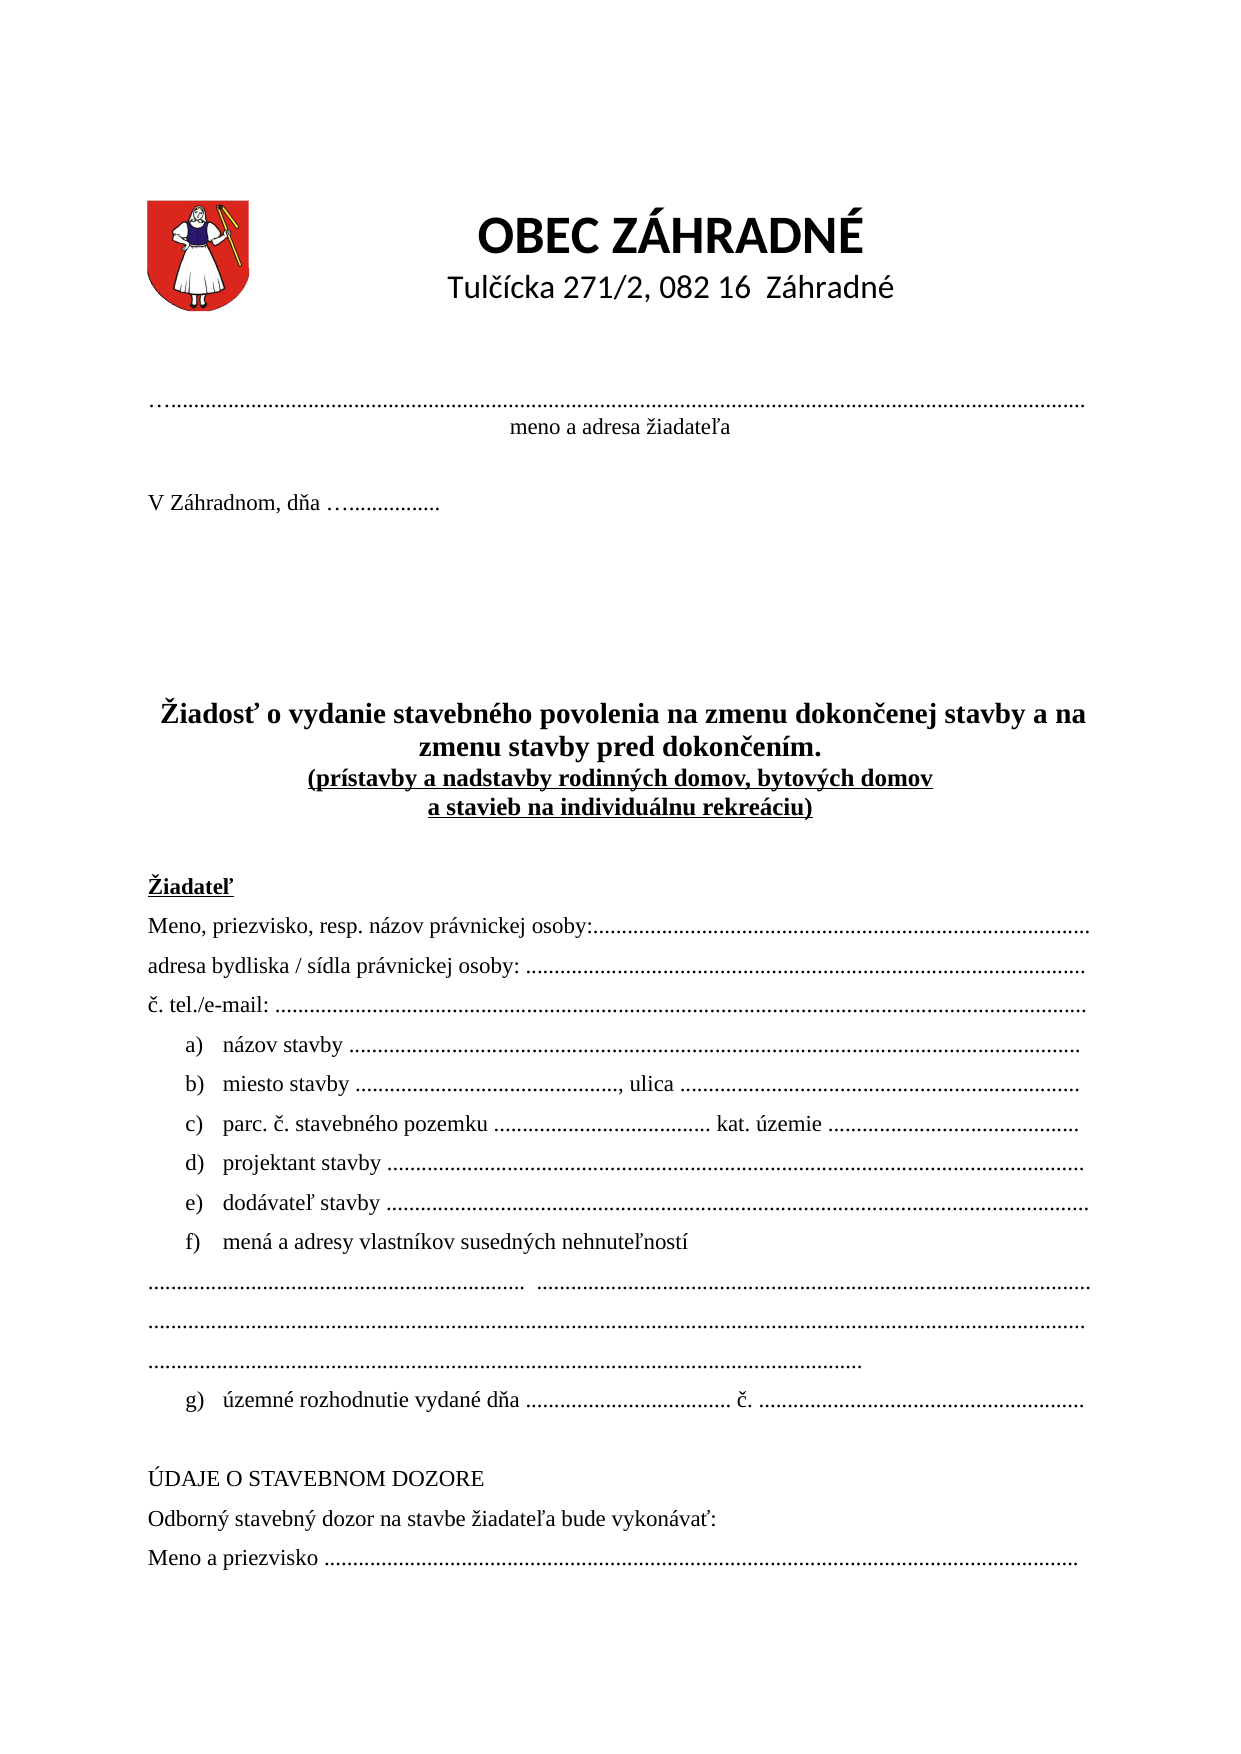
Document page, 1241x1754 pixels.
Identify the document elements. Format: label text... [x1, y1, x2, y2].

list parc. č. stavebného pozemku ...................................... kat. územie ............................................ [185, 1110, 1093, 1136]
text Odborný stavebný dozor na stavbe žiadateľa bude vykonávať: [148, 1505, 1093, 1531]
list mená a adresy vlastníkov susedných nehnuteľností [185, 1228, 1093, 1255]
text meno a adresa žiadateľa [148, 413, 1093, 439]
list miesto stavby .............................................., ulica ...................................................................... [185, 1070, 1093, 1097]
text V Záhradnom, dňa …................ [148, 489, 1093, 516]
list projektant stavby .......................................................................................................................... [185, 1149, 1093, 1176]
text …................................................................................................................................................................ [148, 386, 1093, 413]
text [148, 279, 175, 307]
text Meno a priezvisko .................................................................................................................................... [148, 1544, 1093, 1571]
text Meno, priezvisko, resp. názov právnickej osoby:....................................................................................... [148, 912, 1093, 939]
text č. tel./e-mail: .............................................................................................................................................. [148, 991, 1093, 1018]
text ÚDAJE O STAVEBNOM DOZORE [148, 1465, 1093, 1492]
text adresa bydliska / sídla právnickej osoby: .................................................................................................. [148, 952, 1093, 978]
text Žiadosť o vydanie stavebného povolenia na zmenu dokončenej stavby a na zmenu stavby pred dokončením. [148, 696, 1093, 763]
text Tulčícka 271/2, 082 16 Záhradné [224, 267, 1093, 307]
list dodávateľ stavby ........................................................................................................................... [185, 1189, 1093, 1215]
list územné rozhodnutie vydané dňa .................................... č. ......................................................... [185, 1386, 1093, 1413]
text (prístavby a nadstavby rodinných domov, bytových domov [148, 763, 1093, 792]
text .................................................................. .................................................................................................................................................................................................................................................................................................................................................................................................. [148, 1268, 1093, 1373]
text a stavieb na individuálnu rekreáciu) [148, 792, 1093, 820]
text Žiadateľ [148, 873, 1093, 899]
text OBEC ZÁHRADNÉ [249, 200, 1093, 267]
list názov stavby ................................................................................................................................ [185, 1031, 1093, 1057]
